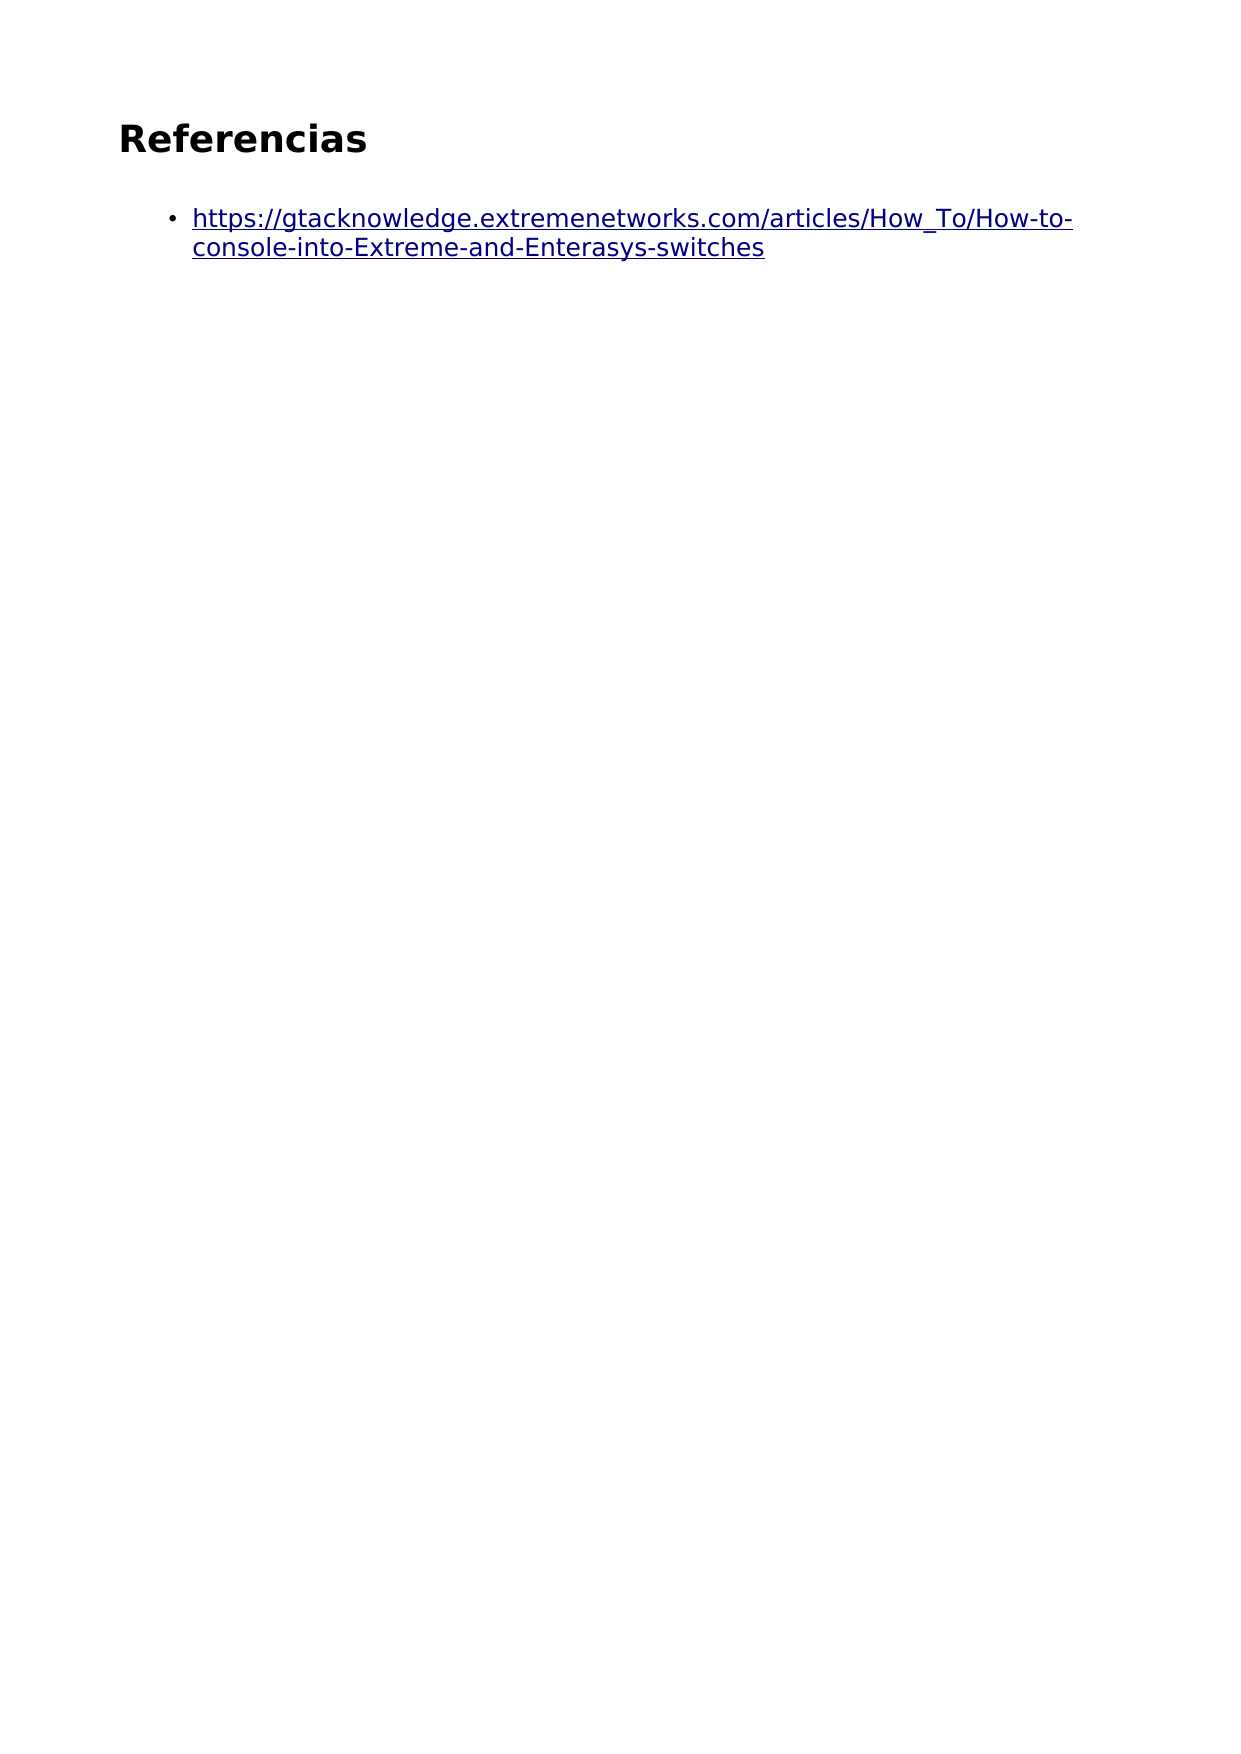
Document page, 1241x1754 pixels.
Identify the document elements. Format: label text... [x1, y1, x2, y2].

list https://gtacknowledge.extremenetworks.com/articles/How_To/How-to-console-into-Extreme-and-Enterasys-switches [177, 204, 1122, 262]
subtitle Referencias [118, 118, 1122, 162]
